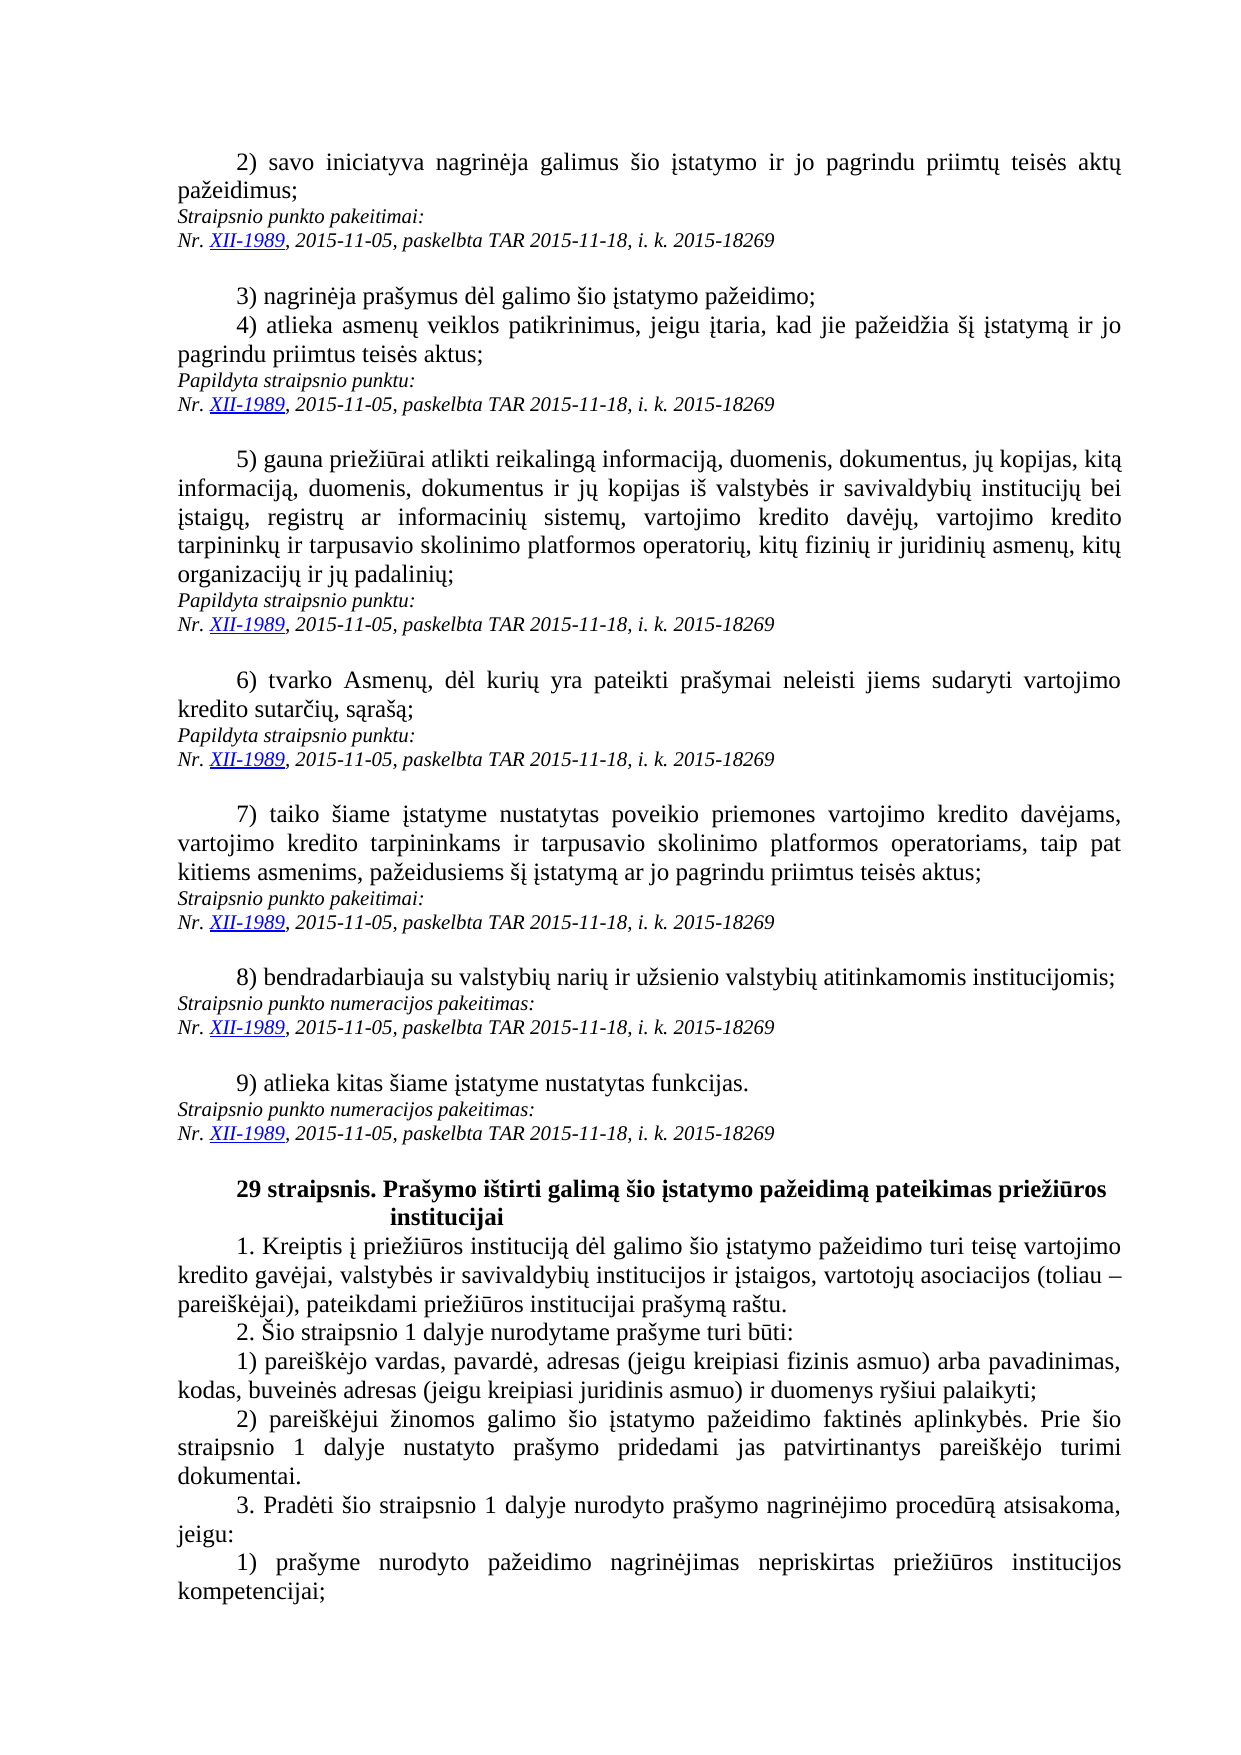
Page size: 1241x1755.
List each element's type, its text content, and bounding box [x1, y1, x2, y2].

text 2. Šio straipsnio 1 dalyje nurodytame prašyme turi būti: [177, 1317, 1122, 1346]
text Nr. XII-1989, 2015-11-05, paskelbta TAR 2015-11-18, i. k. 2015-18269 [177, 910, 1122, 934]
text Straipsnio punkto numeracijos pakeitimas: [177, 991, 1122, 1015]
text Nr. XII-1989, 2015-11-05, paskelbta TAR 2015-11-18, i. k. 2015-18269 [177, 392, 1122, 416]
text Straipsnio punkto pakeitimai: [177, 886, 1122, 910]
text 1) prašyme nurodyto pažeidimo nagrinėjimas nepriskirtas priežiūros institucijos kompetencijai; [177, 1547, 1122, 1605]
text 6) tvarko Asmenų, dėl kurių yra pateikti prašymai neleisti jiems sudaryti vartojimo kredito sutarčių, sąrašą; [177, 665, 1122, 722]
text Papildyta straipsnio punktu: [177, 588, 1122, 612]
text 3. Pradėti šio straipsnio 1 dalyje nurodyto prašymo nagrinėjimo procedūrą atsisakoma, jeigu: [177, 1490, 1122, 1547]
text 3) nagrinėja prašymus dėl galimo šio įstatymo pažeidimo; [177, 281, 1122, 310]
text 1. Kreiptis į priežiūros instituciją dėl galimo šio įstatymo pažeidimo turi teisę vartojimo kredito gavėjai, valstybės ir savivaldybių institucijos ir įstaigos, vartotojų asociacijos (toliau – pareiškėjai), pateikdami priežiūros institucijai prašymą raštu. [177, 1231, 1122, 1317]
text 2) savo iniciatyva nagrinėja galimus šio įstatymo ir jo pagrindu priimtų teisės aktų pažeidimus; [177, 147, 1122, 204]
text 1) pareiškėjo vardas, pavardė, adresas (jeigu kreipiasi fizinis asmuo) arba pavadinimas, kodas, buveinės adresas (jeigu kreipiasi juridinis asmuo) ir duomenys ryšiui palaikyti; [177, 1346, 1122, 1404]
text Papildyta straipsnio punktu: [177, 367, 1122, 392]
text Nr. XII-1989, 2015-11-05, paskelbta TAR 2015-11-18, i. k. 2015-18269 [177, 747, 1122, 771]
text 4) atlieka asmenų veiklos patikrinimus, jeigu įtaria, kad jie pažeidžia šį įstatymą ir jo pagrindu priimtus teisės aktus; [177, 310, 1122, 367]
text Nr. XII-1989, 2015-11-05, paskelbta TAR 2015-11-18, i. k. 2015-18269 [177, 228, 1122, 252]
text 7) taiko šiame įstatyme nustatytas poveikio priemones vartojimo kredito davėjams, vartojimo kredito tarpininkams ir tarpusavio skolinimo platformos operatoriams, taip pat kitiems asmenims, pažeidusiems šį įstatymą ar jo pagrindu priimtus teisės aktus; [177, 799, 1122, 886]
text Papildyta straipsnio punktu: [177, 722, 1122, 747]
text 29 straipsnis. Prašymo ištirti galimą šio įstatymo pažeidimą pateikimas priežiūros institucijai [236, 1174, 1122, 1231]
text Nr. XII-1989, 2015-11-05, paskelbta TAR 2015-11-18, i. k. 2015-18269 [177, 1121, 1122, 1145]
text Nr. XII-1989, 2015-11-05, paskelbta TAR 2015-11-18, i. k. 2015-18269 [177, 1015, 1122, 1039]
text Nr. XII-1989, 2015-11-05, paskelbta TAR 2015-11-18, i. k. 2015-18269 [177, 612, 1122, 636]
text Straipsnio punkto numeracijos pakeitimas: [177, 1097, 1122, 1121]
text 8) bendradarbiauja su valstybių narių ir užsienio valstybių atitinkamomis institucijomis; [177, 962, 1122, 991]
text 5) gauna priežiūrai atlikti reikalingą informaciją, duomenis, dokumentus, jų kopijas, kitą informaciją, duomenis, dokumentus ir jų kopijas iš valstybės ir savivaldybių institucijų bei įstaigų, registrų ar informacinių sistemų, vartojimo kredito davėjų, vartojimo kredito tarpininkų ir tarpusavio skolinimo platformos operatorių, kitų fizinių ir juridinių asmenų, kitų organizacijų ir jų padalinių; [177, 444, 1122, 588]
text Straipsnio punkto pakeitimai: [177, 204, 1122, 228]
text 9) atlieka kitas šiame įstatyme nustatytas funkcijas. [177, 1068, 1122, 1097]
text 2) pareiškėjui žinomos galimo šio įstatymo pažeidimo faktinės aplinkybės. Prie šio straipsnio 1 dalyje nustatyto prašymo pridedami jas patvirtinantys pareiškėjo turimi dokumentai. [177, 1404, 1122, 1490]
